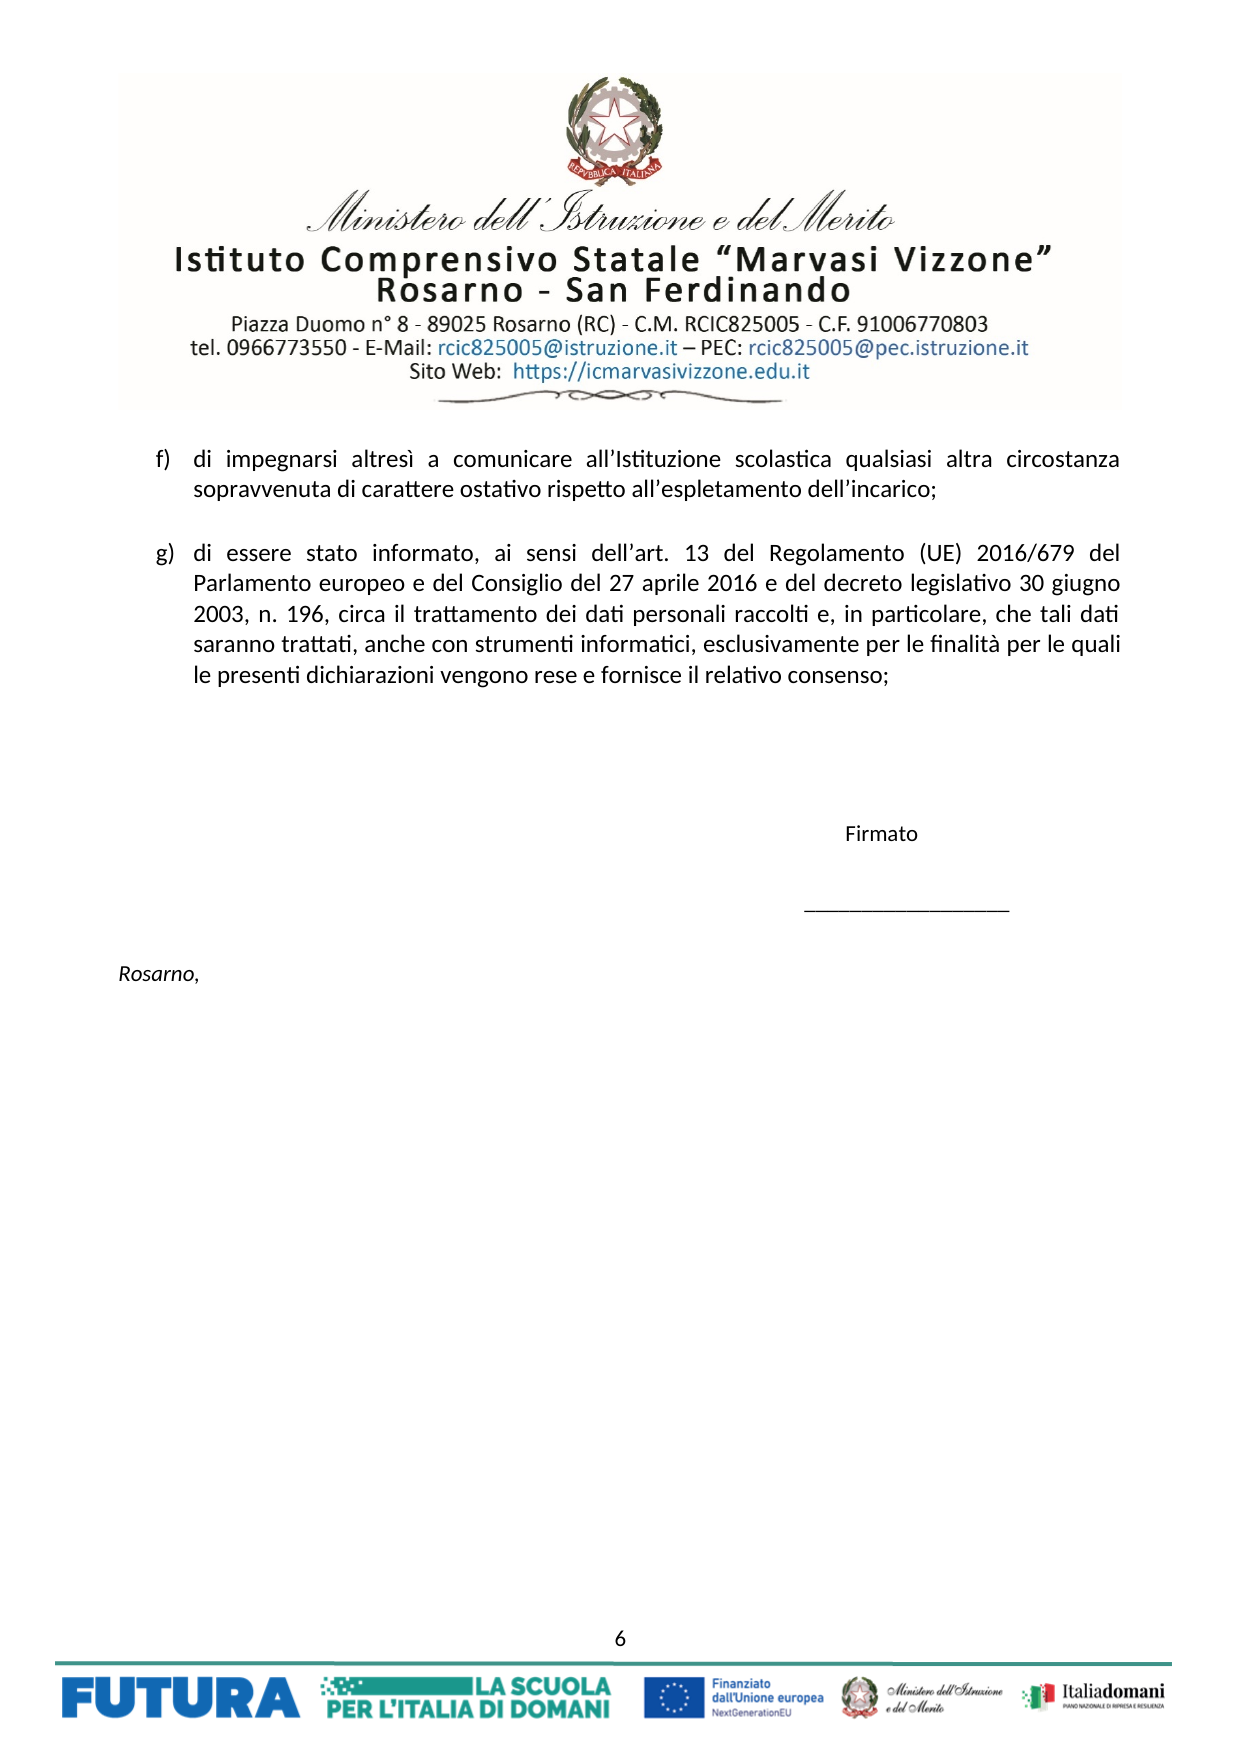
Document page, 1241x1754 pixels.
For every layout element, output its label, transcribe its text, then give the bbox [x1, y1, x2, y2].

text __________________ [118, 887, 1122, 915]
picture [118, 73, 1122, 410]
list di essere stato informato, ai sensi dell’art. 13 del Regolamento (UE) 2016/679 del Parlamento europeo e del Consiglio del 27 aprile 2016 e del decreto legislativo 30 giugno 2003, n. 196, circa il trattamento dei dati personali raccolti e, in particolare, che tali dati saranno trattati, anche con strumenti informatici, esclusivamente per le finalità per le quali le presenti dichiarazioni vengono rese e fornisce il relativo consenso; [156, 537, 1122, 689]
picture [31, 1659, 1213, 1727]
text Rosarno, [118, 959, 1122, 987]
list di impegnarsi altresì a comunicare all’Istituzione scolastica qualsiasi altra circostanza sopravvenuta di carattere ostativo rispetto all’espletamento dell’incarico; [156, 443, 1122, 504]
text Firmato [118, 819, 1122, 847]
